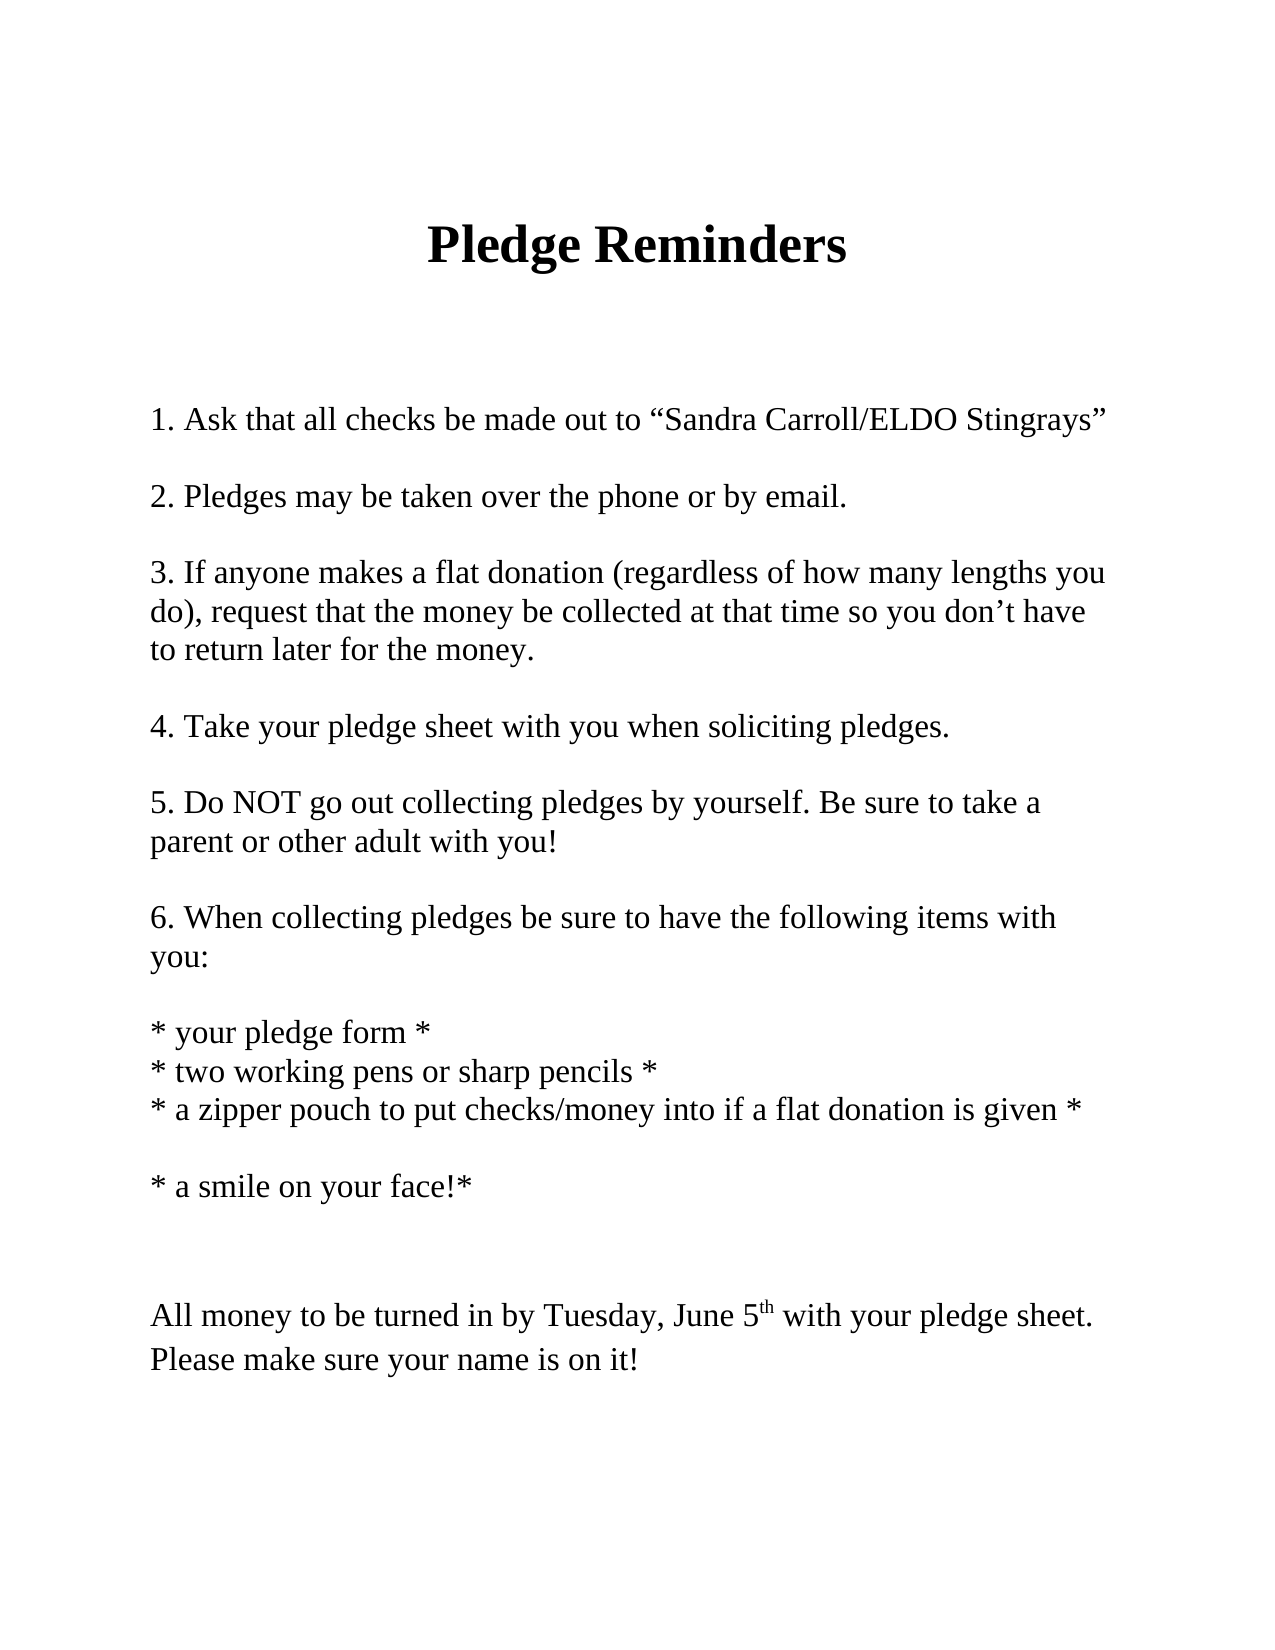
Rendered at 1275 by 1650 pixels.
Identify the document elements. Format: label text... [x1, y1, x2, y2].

text Pledge Reminders [150, 212, 1125, 274]
text 3. If anyone makes a flat donation (regardless of how many lengths you [150, 552, 1125, 591]
text you: [150, 936, 1125, 974]
text 5. Do NOT go out collecting pledges by yourself. Be sure to take a [150, 782, 1125, 821]
text 1. Ask that all checks be made out to “Sandra Carroll/ELDO Stingrays” [150, 399, 1125, 437]
text 6. When collecting pledges be sure to have the following items with [150, 897, 1125, 936]
text 4. Take your pledge sheet with you when soliciting pledges. [150, 706, 1125, 744]
text parent or other adult with you! [150, 821, 1125, 859]
text * two working pens or sharp pencils * [150, 1051, 1125, 1089]
text to return later for the money. [150, 629, 1125, 667]
text * a smile on your face!* [150, 1166, 1125, 1204]
text do), request that the money be collected at that time so you don’t have [150, 591, 1125, 629]
text All money to be turned in by Tuesday, June 5th with your pledge sheet. Please make sure your name is on it! [150, 1296, 1125, 1378]
text * your pledge form * [150, 1012, 1125, 1051]
text * a zipper pouch to put checks/money into if a flat donation is given * [150, 1089, 1125, 1127]
text 2. Pledges may be taken over the phone or by email. [150, 476, 1125, 514]
